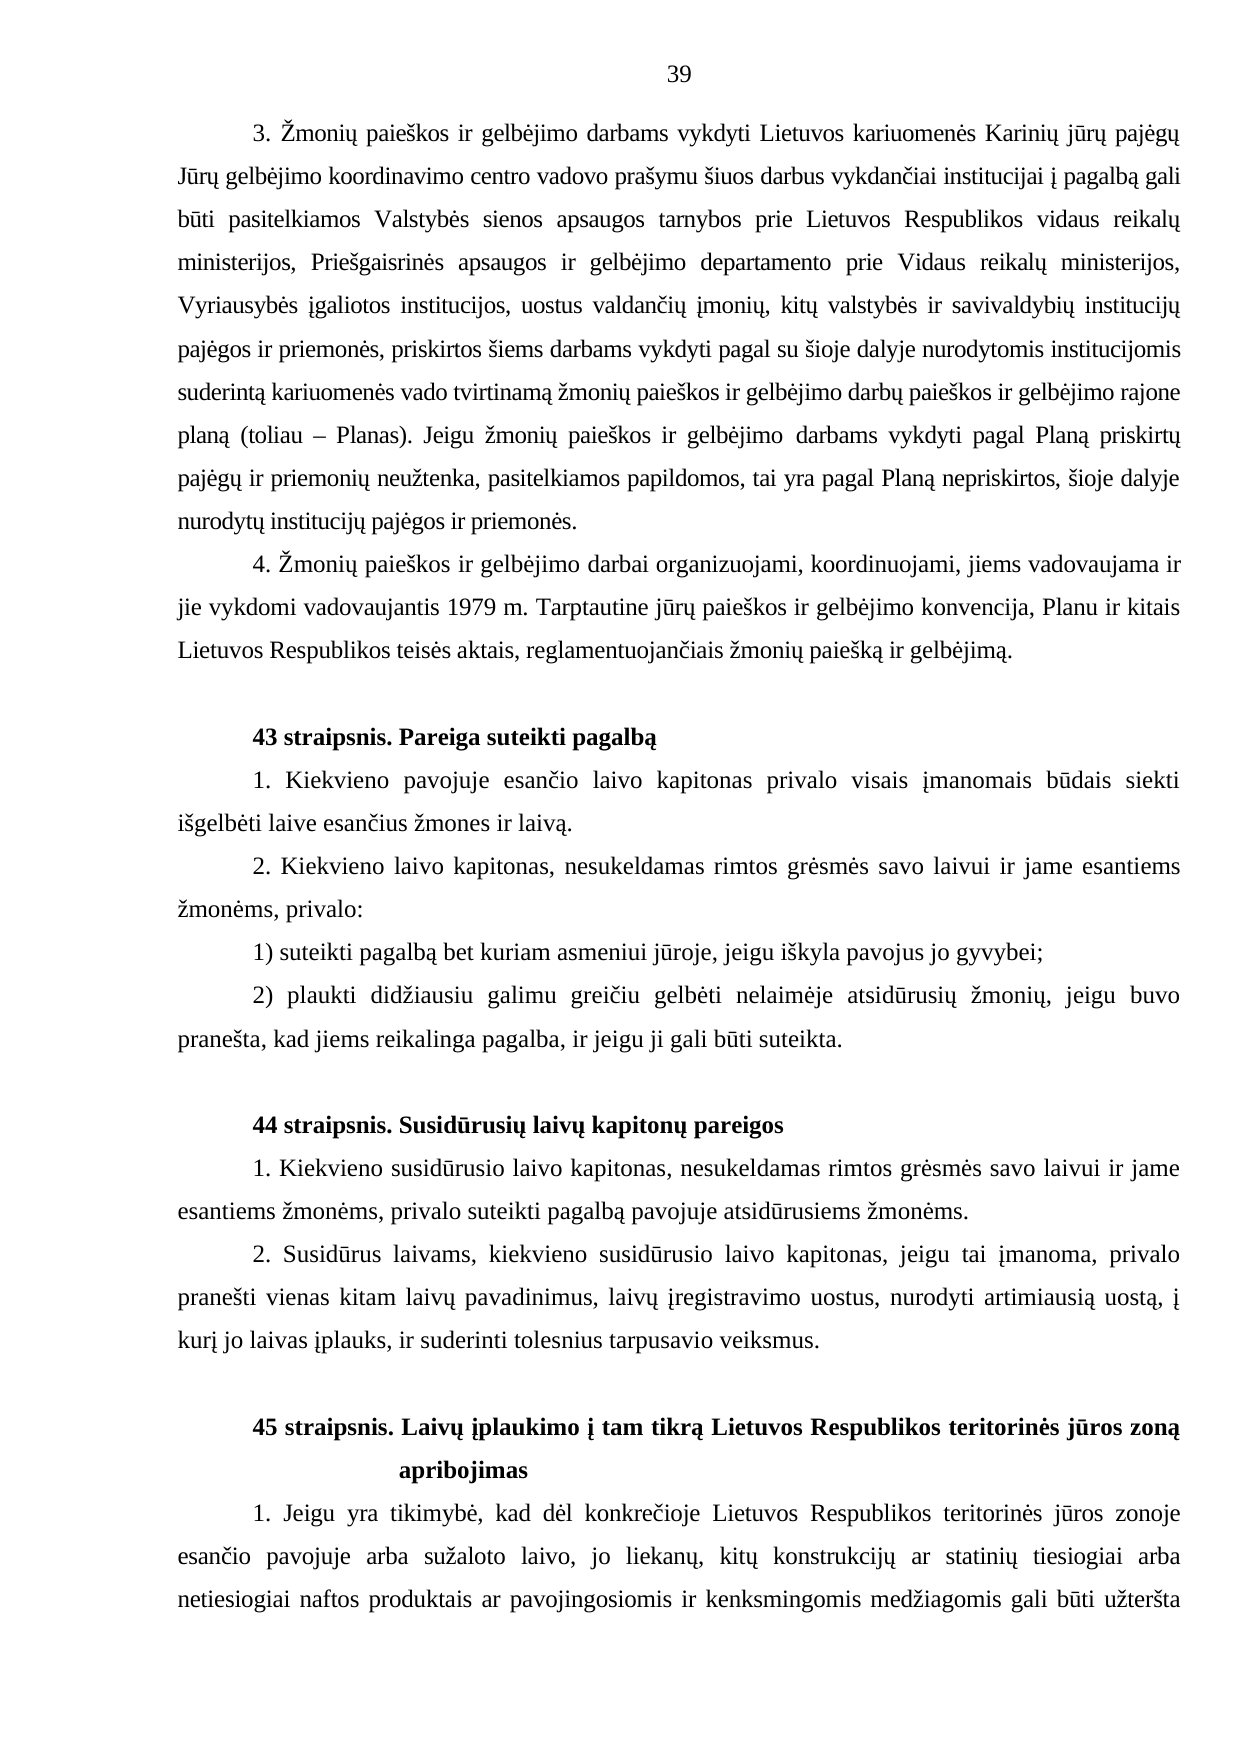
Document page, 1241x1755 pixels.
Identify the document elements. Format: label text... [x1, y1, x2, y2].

text 2. Kiekvieno laivo kapitonas, nesukeldamas rimtos grėsmės savo laivui ir jame esantiems žmonėms, privalo: [177, 851, 1181, 923]
text 43 straipsnis. Pareiga suteikti pagalbą [177, 722, 1181, 751]
text 1. Kiekvieno susidūrusio laivo kapitonas, nesukeldamas rimtos grėsmės savo laivui ir jame esantiems žmonėms, privalo suteikti pagalbą pavojuje atsidūrusiems žmonėms. [177, 1153, 1181, 1225]
text 2) plaukti didžiausiu galimu greičiu gelbėti nelaimėje atsidūrusių žmonių, jeigu buvo pranešta, kad jiems reikalinga pagalba, ir jeigu ji gali būti suteikta. [177, 981, 1181, 1052]
text 1. Jeigu yra tikimybė, kad dėl konkrečioje Lietuvos Respublikos teritorinės jūros zonoje esančio pavojuje arba sužaloto laivo, jo liekanų, kitų konstrukcijų ar statinių tiesiogiai arba netiesiogiai naftos produktais ar pavojingosiomis ir kenksmingomis medžiagomis gali būti užteršta [177, 1498, 1181, 1613]
text 3. Žmonių paieškos ir gelbėjimo darbams vykdyti Lietuvos kariuomenės Karinių jūrų pajėgų Jūrų gelbėjimo koordinavimo centro vadovo prašymu šiuos darbus vykdančiai institucijai į pagalbą gali būti pasitelkiamos Valstybės sienos apsaugos tarnybos prie Lietuvos Respublikos vidaus reikalų ministerijos, Priešgaisrinės apsaugos ir gelbėjimo departamento prie Vidaus reikalų ministerijos, Vyriausybės įgaliotos institucijos, uostus valdančių įmonių, kitų valstybės ir savivaldybių institucijų pajėgos ir priemonės, priskirtos šiems darbams vykdyti pagal su šioje dalyje nurodytomis institucijomis suderintą kariuomenės vado tvirtinamą žmonių paieškos ir gelbėjimo darbų paieškos ir gelbėjimo rajone planą (toliau – Planas). Jeigu žmonių paieškos ir gelbėjimo darbams vykdyti pagal Planą priskirtų pajėgų ir priemonių neužtenka, pasitelkiamos papildomos, tai yra pagal Planą nepriskirtos, šioje dalyje nurodytų institucijų pajėgos ir priemonės. [177, 118, 1181, 535]
text 1. Kiekvieno pavojuje esančio laivo kapitonas privalo visais įmanomais būdais siekti išgelbėti laive esančius žmones ir laivą. [177, 765, 1181, 837]
text 44 straipsnis. Susidūrusių laivų kapitonų pareigos [177, 1110, 1181, 1139]
text 2. Susidūrus laivams, kiekvieno susidūrusio laivo kapitonas, jeigu tai įmanoma, privalo pranešti vienas kitam laivų pavadinimus, laivų įregistravimo uostus, nurodyti artimiausią uostą, į kurį jo laivas įplauks, ir suderinti tolesnius tarpusavio veiksmus. [177, 1239, 1181, 1354]
text 45 straipsnis. Laivų įplaukimo į tam tikrą Lietuvos Respublikos teritorinės jūros zoną apribojimas [252, 1412, 1181, 1484]
text 1) suteikti pagalbą bet kuriam asmeniui jūroje, jeigu iškyla pavojus jo gyvybei; [177, 937, 1181, 966]
text 4. Žmonių paieškos ir gelbėjimo darbai organizuojami, koordinuojami, jiems vadovaujama ir jie vykdomi vadovaujantis 1979 m. Tarptautine jūrų paieškos ir gelbėjimo konvencija, Planu ir kitais Lietuvos Respublikos teisės aktais, reglamentuojančiais žmonių paiešką ir gelbėjimą. [177, 549, 1181, 664]
